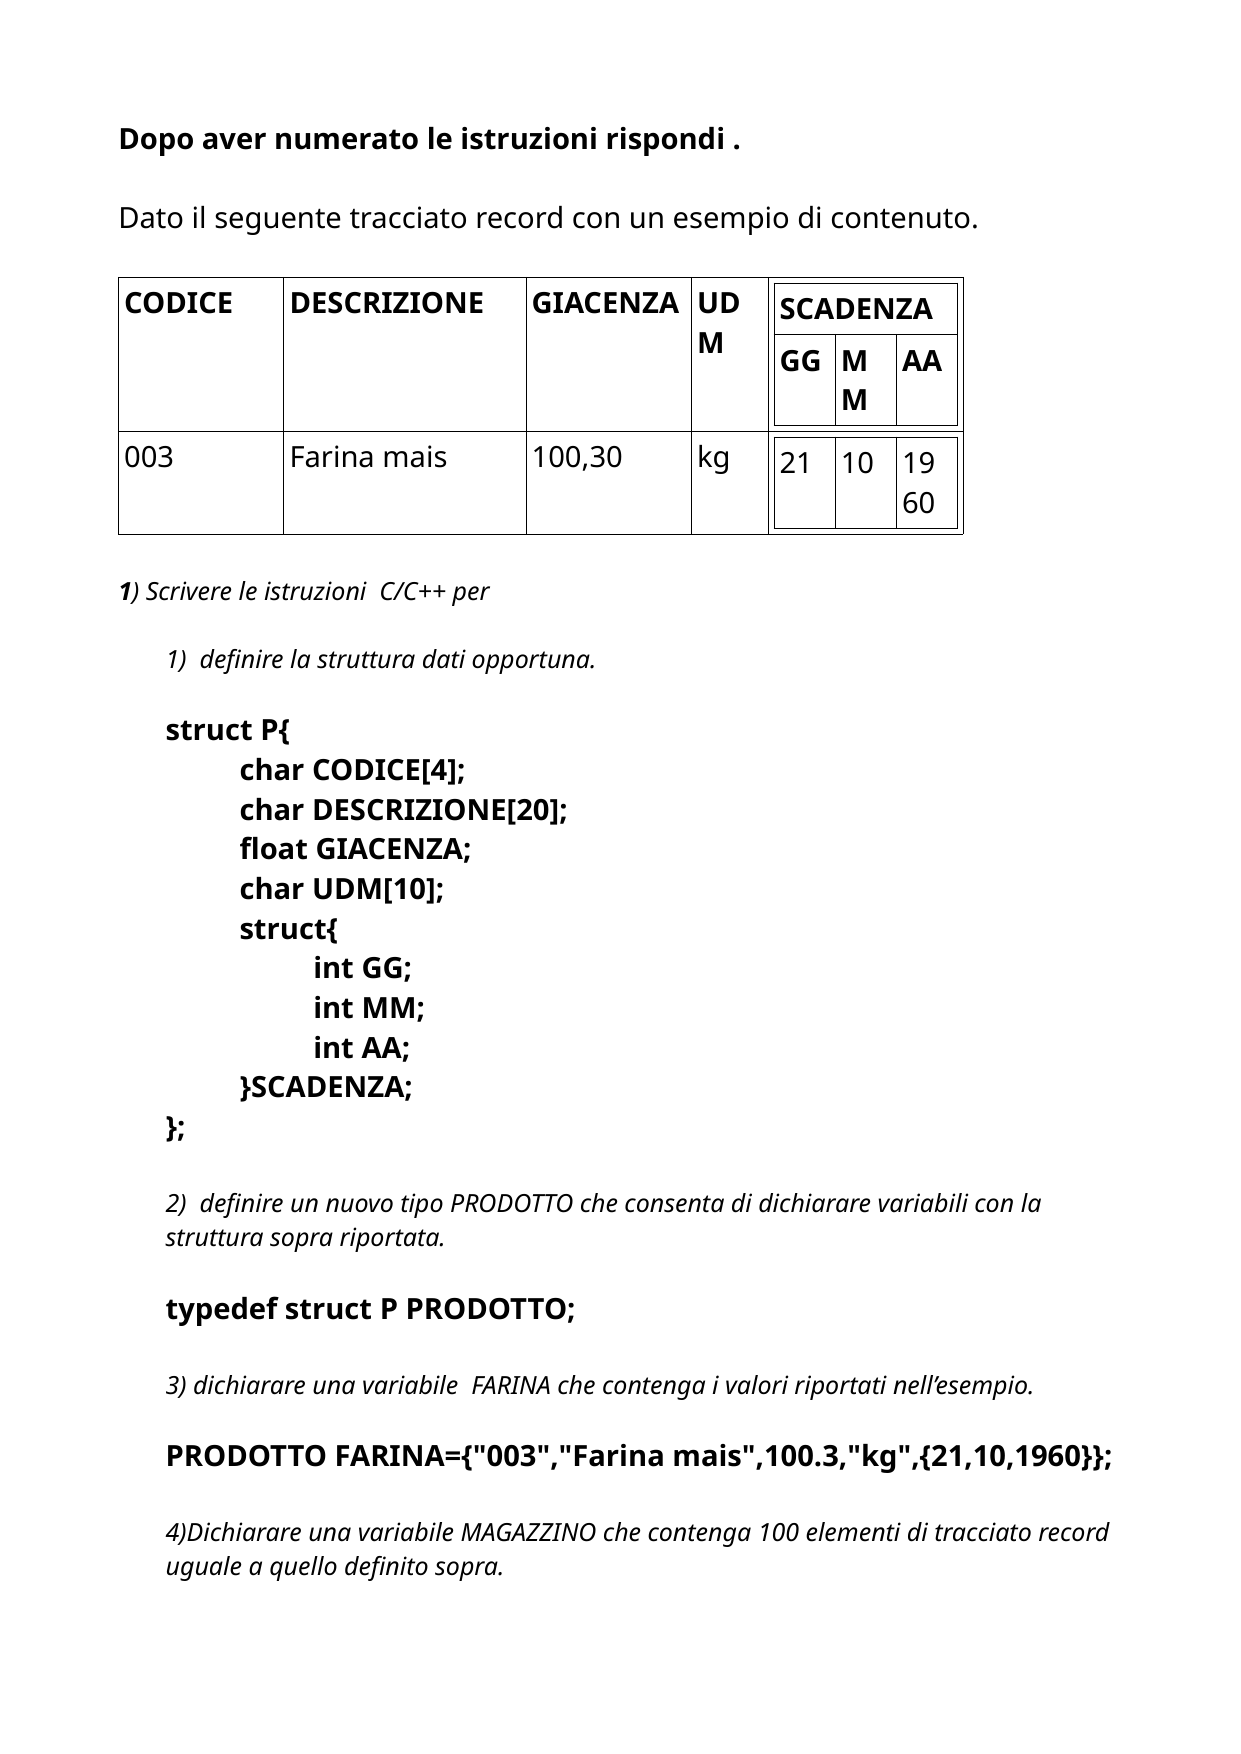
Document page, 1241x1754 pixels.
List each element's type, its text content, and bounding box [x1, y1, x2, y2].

text struct{ [165, 908, 1122, 948]
table_cell GG [775, 335, 835, 425]
table_cell Farina mais [284, 432, 526, 533]
table_header SCADENZA [775, 284, 957, 334]
table_header CODICE [119, 278, 283, 431]
text Dopo aver numerato le istruzioni rispondi . [118, 118, 1122, 158]
text 1) definire la struttura dati opportuna. [165, 641, 1122, 676]
text char CODICE[4]; [165, 749, 1122, 789]
text 1) Scrivere le istruzioni C/C++ per [118, 573, 1122, 607]
table_header UDM [692, 278, 768, 431]
text int AA; [165, 1027, 1122, 1067]
text 3) dichiarare una variabile FARINA che contenga i valori riportati nell’esempio. [165, 1367, 1122, 1401]
table_header DESCRIZIONE [284, 278, 526, 431]
table_header 1960 [897, 438, 957, 528]
text 4)Dichiarare una variabile MAGAZZINO che contenga 100 elementi di tracciato record uguale a quello definito sopra. [165, 1515, 1122, 1583]
table_header 10 [836, 438, 896, 528]
table_header 21 [775, 438, 835, 528]
table_cell [769, 432, 963, 533]
text typedef struct P PRODOTTO; [165, 1288, 1122, 1328]
text int MM; [165, 987, 1122, 1027]
table_cell MM [836, 335, 896, 425]
table_header GIACENZA [527, 278, 691, 431]
table_cell AA [897, 335, 957, 425]
table_header [769, 278, 963, 431]
text struct P{ [165, 709, 1122, 749]
text float GIACENZA; [165, 829, 1122, 868]
text }SCADENZA; [165, 1067, 1122, 1106]
text int GG; [165, 948, 1122, 987]
text 2) definire un nuovo tipo PRODOTTO che consenta di dichiarare variabili con la struttura sopra riportata. [165, 1186, 1122, 1254]
table_cell kg [692, 432, 768, 533]
text }; [165, 1106, 1122, 1146]
text PRODOTTO FARINA={"003","Farina mais",100.3,"kg",{21,10,1960}}; [165, 1436, 1122, 1475]
text Dato il seguente tracciato record con un esempio di contenuto. [118, 197, 1122, 237]
text char UDM[10]; [165, 868, 1122, 908]
text char DESCRIZIONE[20]; [165, 789, 1122, 829]
table_cell 100,30 [527, 432, 691, 533]
table_cell 003 [119, 432, 283, 533]
